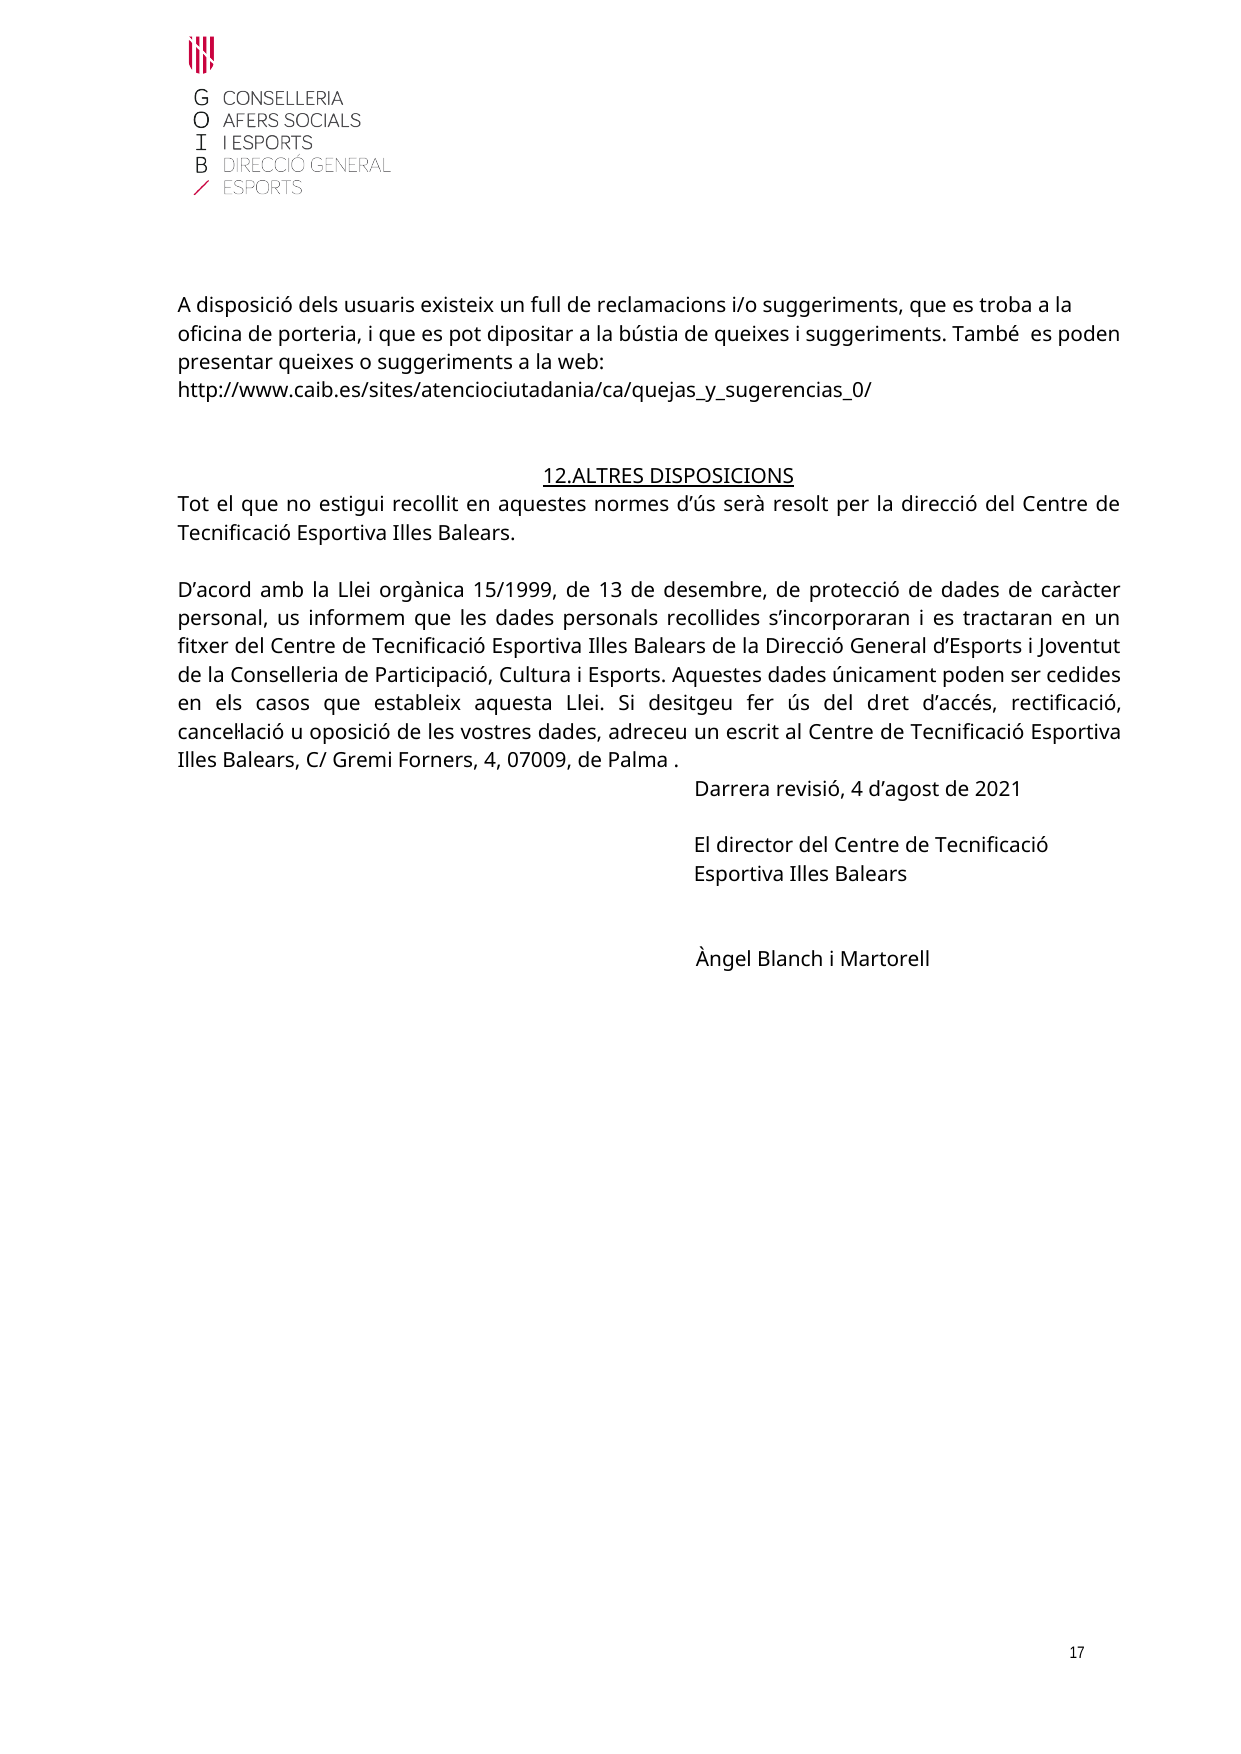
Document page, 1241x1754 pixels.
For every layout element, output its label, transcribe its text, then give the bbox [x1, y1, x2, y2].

text Darrera revisió, 4 d’agost de 2021 [177, 774, 1122, 802]
text A disposició dels usuaris existeix un full de reclamacions i/o suggeriments, que es troba a la oficina de porteria, i que es pot dipositar a la bústia de queixes i suggeriments. També es poden presentar queixes o suggeriments a la web: http://www.caib.es/sites/atenciociutadania/ca/quejas_y_sugerencias_0/ [177, 290, 1122, 404]
text El director del Centre de Tecnificació Esportiva Illes Balears [693, 831, 1122, 887]
text D’acord amb la Llei orgànica 15/1999, de 13 de desembre, de protecció de dades de caràcter personal, us informem que les dades personals recollides s’incorporaran i es tractaran en un fitxer del Centre de Tecnificació Esportiva Illes Balears de la Direcció General d’Esports i Joventut de la Conselleria de Participació, Cultura i Esports. Aquestes dades únicament poden ser cedides en els casos que estableix aquesta Llei. Si desitgeu fer ús del dret d’accés, rectificació, cancel·lació u oposició de les vostres dades, adreceu un escrit al Centre de Tecnificació Esportiva Illes Balears, C/ Gremi Forners, 4, 07009, de Palma . [177, 575, 1122, 774]
text Àngel Blanch i Martorell [620, 944, 1122, 973]
text 12.ALTRES DISPOSICIONS [215, 461, 1122, 489]
text Tot el que no estigui recollit en aquestes normes d’ús serà resolt per la direcció del Centre de Tecnificació Esportiva Illes Balears. [177, 489, 1122, 546]
picture [174, 24, 407, 211]
